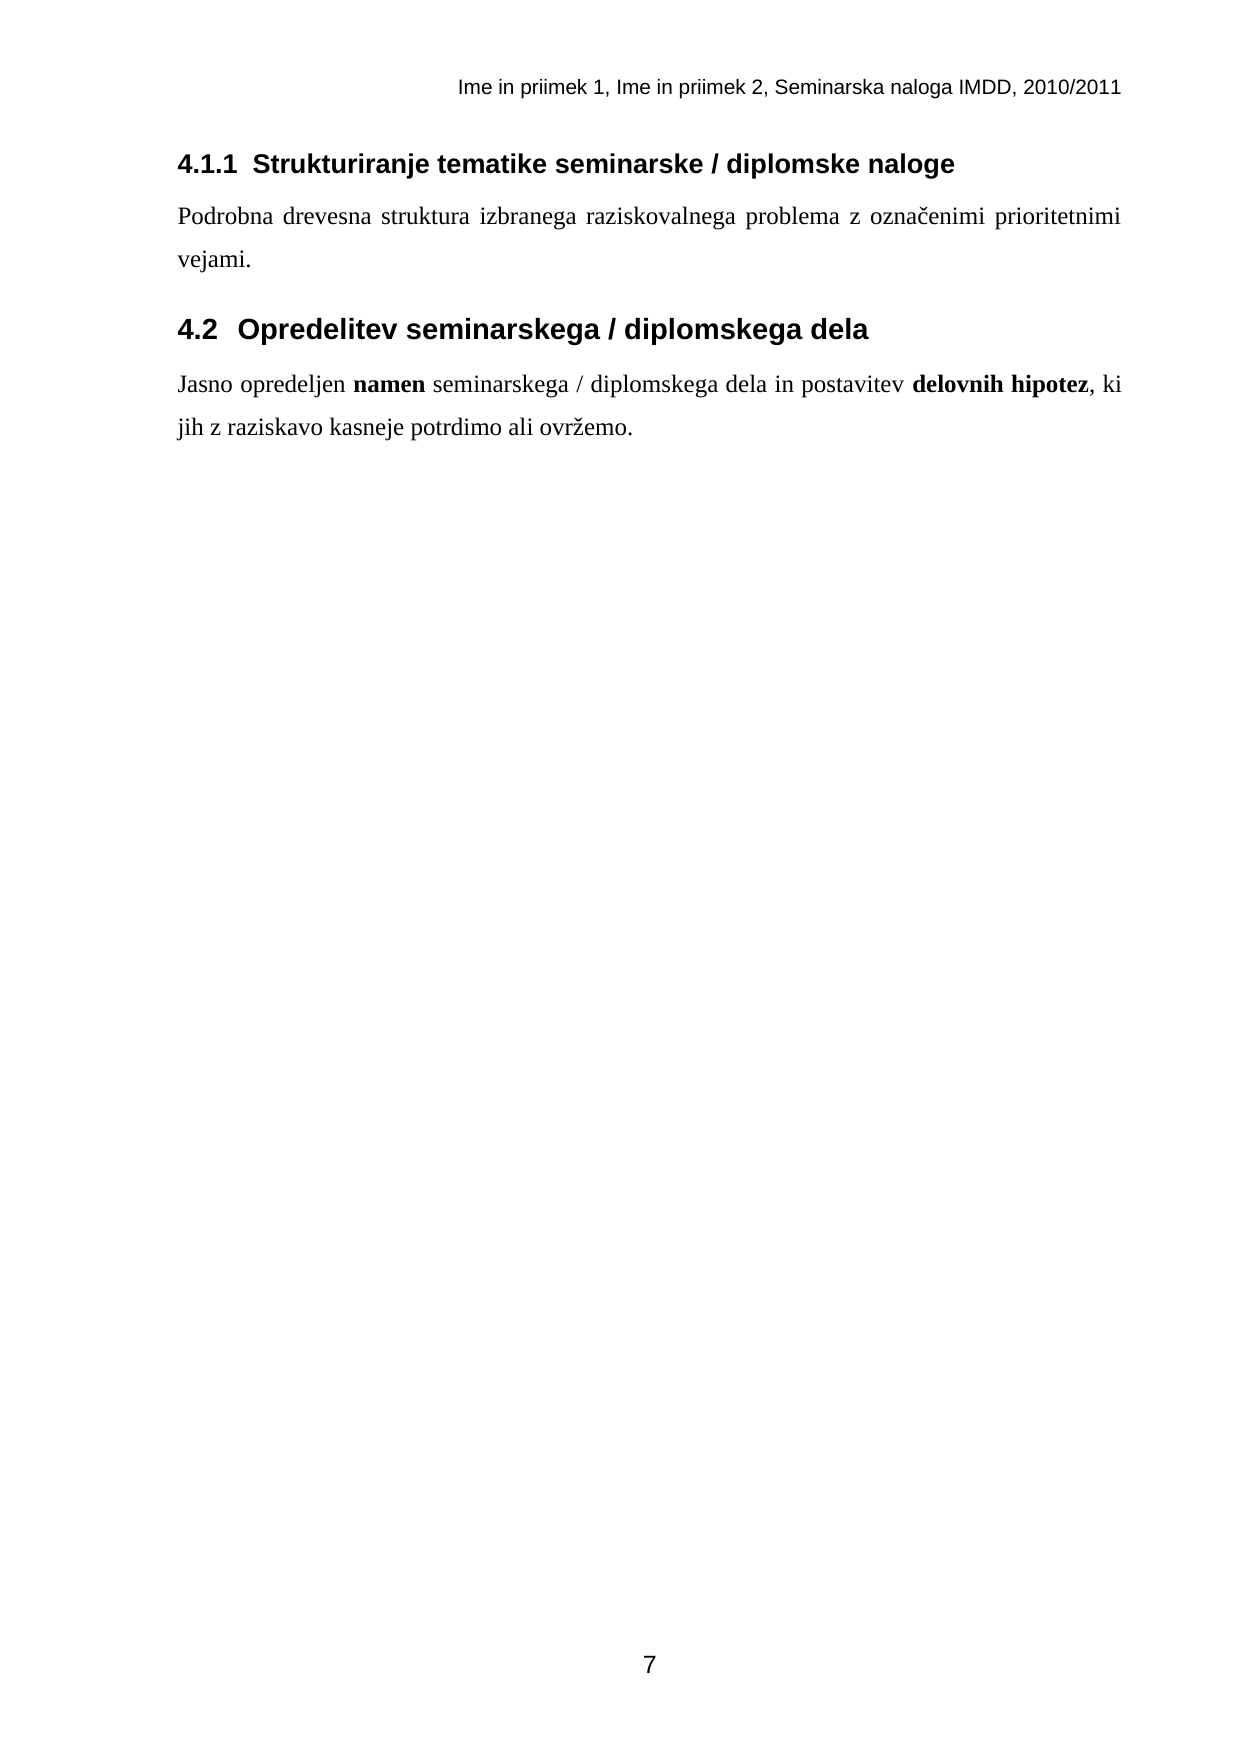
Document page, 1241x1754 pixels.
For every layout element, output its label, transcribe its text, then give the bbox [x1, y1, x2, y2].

subtitle Opredelitev seminarskega / diplomskega dela [177, 312, 1122, 346]
text Podrobna drevesna struktura izbranega raziskovalnega problema z označenimi prioritetnimi vejami. [177, 201, 1122, 273]
subtitle Strukturiranje tematike seminarske / diplomske naloge [177, 148, 1122, 179]
text Jasno opredeljen namen seminarskega / diplomskega dela in postavitev delovnih hipotez, ki jih z raziskavo kasneje potrdimo ali ovržemo. [177, 369, 1122, 441]
